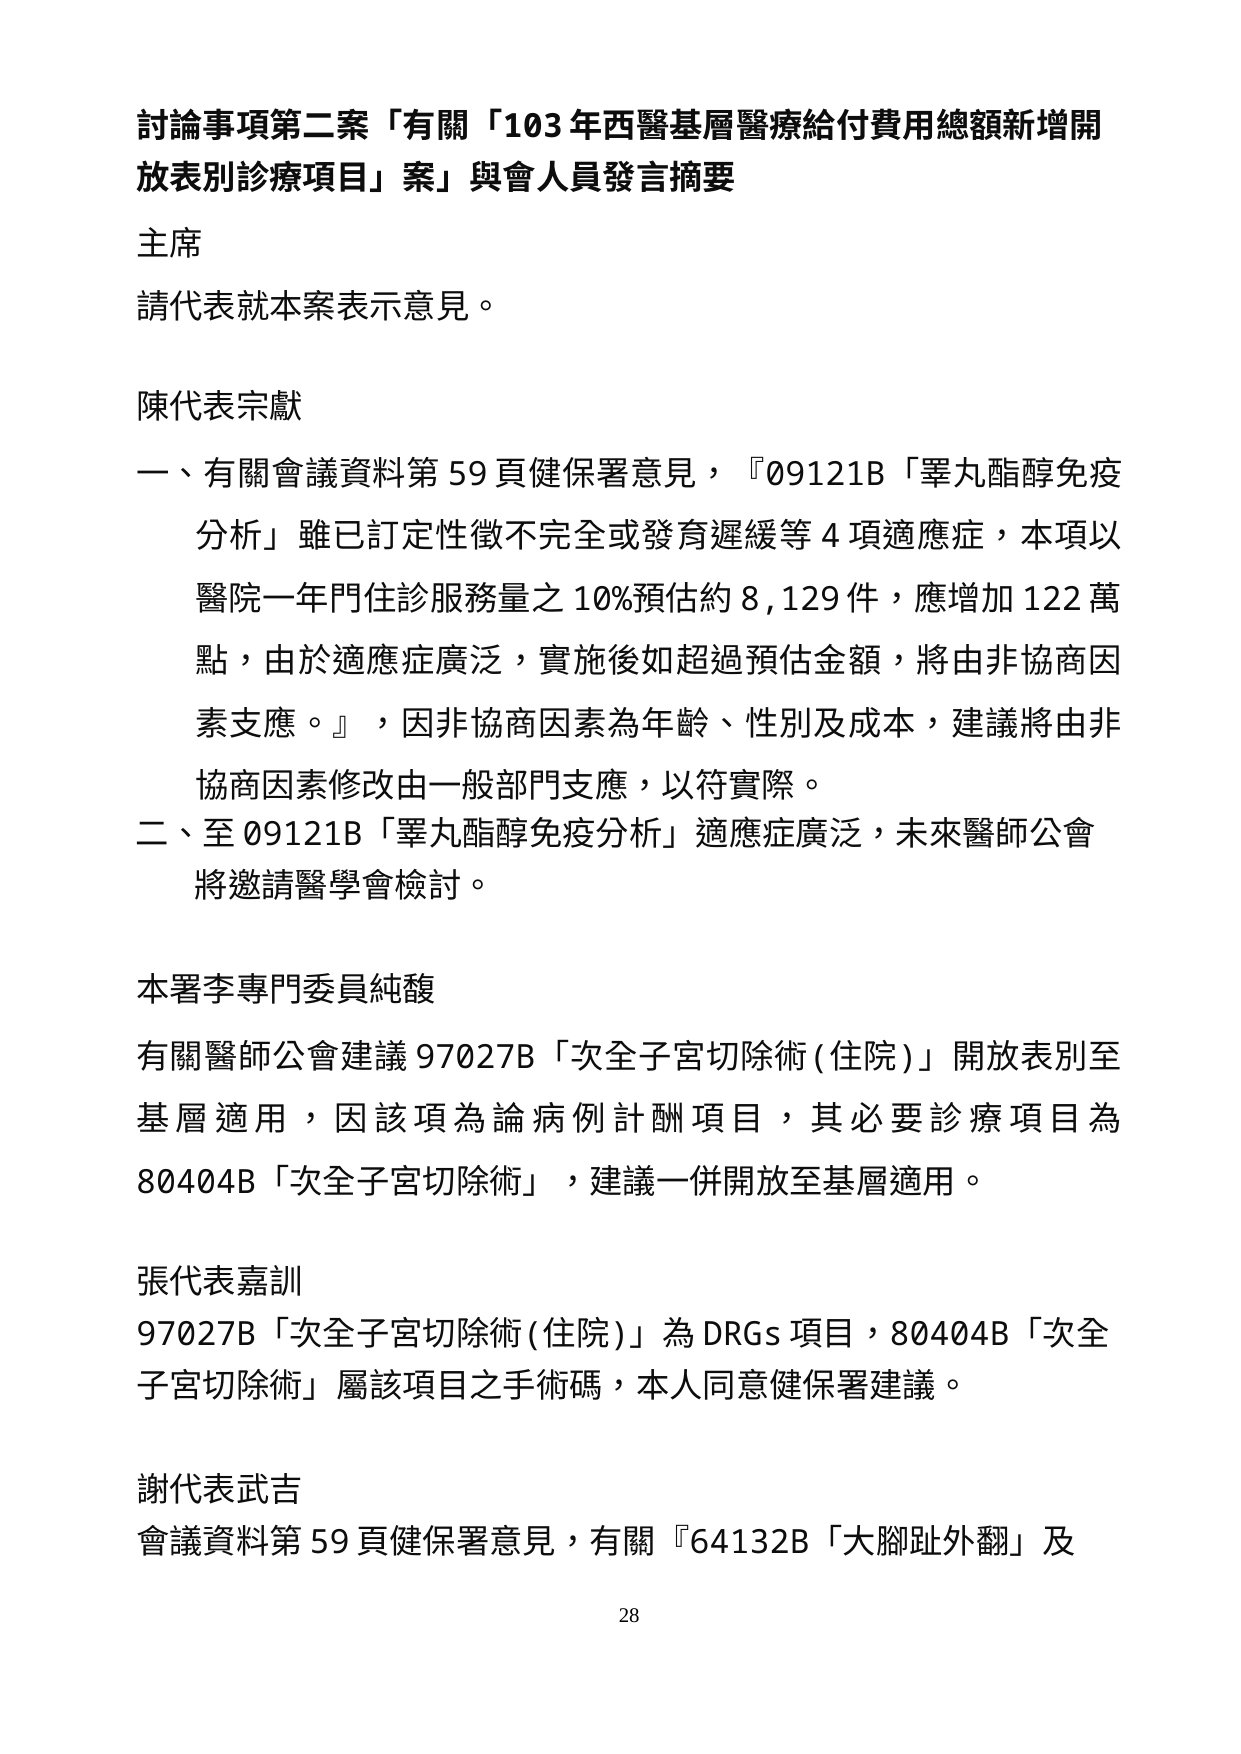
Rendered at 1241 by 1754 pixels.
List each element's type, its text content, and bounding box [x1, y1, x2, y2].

text 會議資料第59頁健保署意見，有關『64132B「大腳趾外翻」及 [136, 1512, 1122, 1564]
text 請代表就本案表示意見。 [136, 262, 1122, 325]
text 有關醫師公會建議97027B「次全子宮切除術(住院)」開放表別至基層適用，因該項為論病例計酬項目，其必要診療項目為80404B「次全子宮切除術」，建議一併開放至基層適用。 [136, 1012, 1122, 1200]
text 二、至09121B「睪丸酯醇免疫分析」適應症廣泛，未來醫師公會將邀請醫學會檢討。 [136, 804, 1122, 908]
text 一、有關會議資料第59頁健保署意見，『09121B「睪丸酯醇免疫分析」雖已訂定性徵不完全或發育遲緩等4項適應症，本項以醫院一年門住診服務量之10%預估約8,129件，應增加122萬點，由於適應症廣泛，實施後如超過預估金額，將由非協商因素支應。』，因非協商因素為年齡、性別及成本，建議將由非協商因素修改由一般部門支應，以符實際。 [136, 429, 1122, 804]
text 張代表嘉訓 [136, 1252, 1122, 1304]
text 討論事項第二案「有關「103年西醫基層醫療給付費用總額新增開放表別診療項目」案」與會人員發言摘要 [136, 96, 1122, 200]
text 陳代表宗獻 [136, 377, 1122, 429]
text 謝代表武吉 [136, 1460, 1122, 1512]
text 97027B「次全子宮切除術(住院)」為DRGs項目，80404B「次全子宮切除術」屬該項目之手術碼，本人同意健保署建議。 [136, 1304, 1122, 1408]
text 主席 [136, 200, 1122, 262]
text 本署李專門委員純馥 [136, 960, 1122, 1012]
